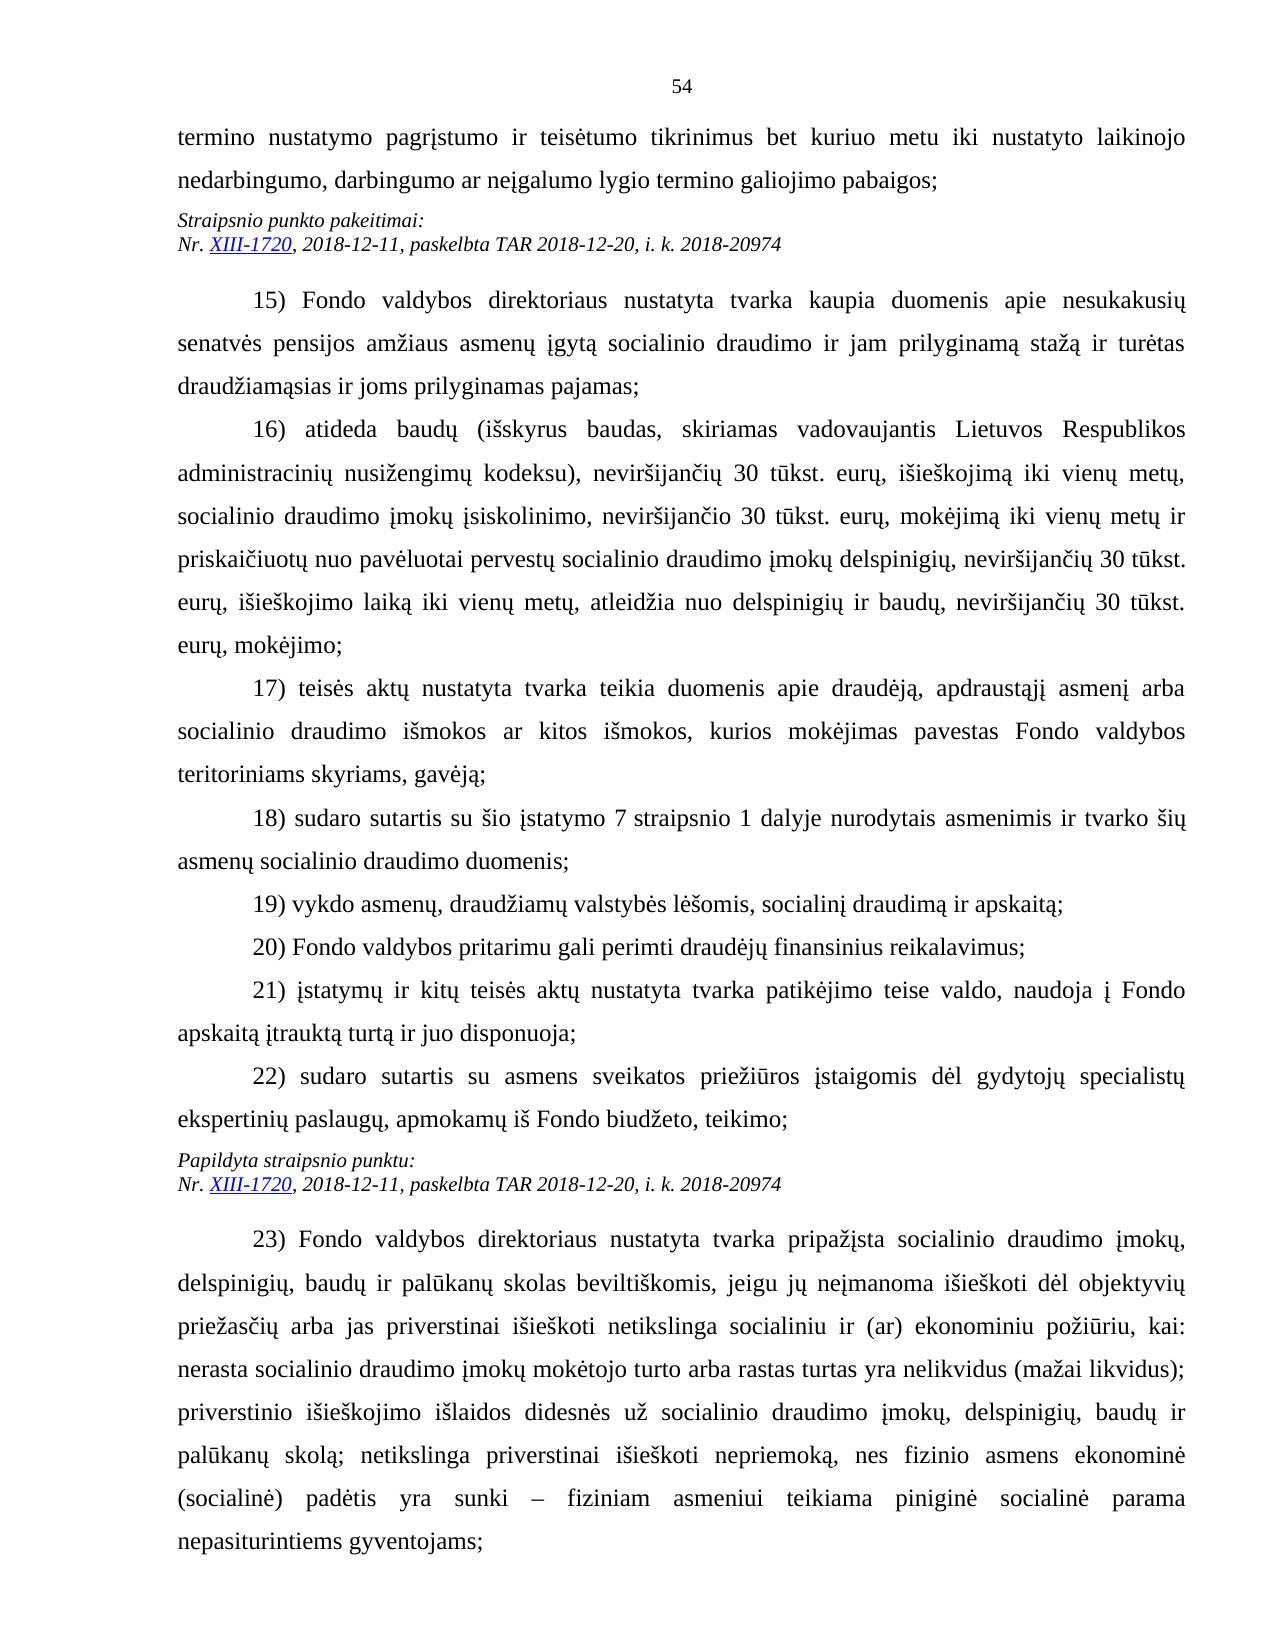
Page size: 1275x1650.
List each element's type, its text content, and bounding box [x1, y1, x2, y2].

text Nr. XIII-1720, 2018-12-11, paskelbta TAR 2018-12-20, i. k. 2018-20974 [177, 1172, 1186, 1196]
text 22) sudaro sutartis su asmens sveikatos priežiūros įstaigomis dėl gydytojų specialistų ekspertinių paslaugų, apmokamų iš Fondo biudžeto, teikimo; [177, 1061, 1186, 1133]
text 21) įstatymų ir kitų teisės aktų nustatyta tvarka patikėjimo teise valdo, naudoja į Fondo apskaitą įtrauktą turtą ir juo disponuoja; [177, 975, 1186, 1047]
text 23) Fondo valdybos direktoriaus nustatyta tvarka pripažįsta socialinio draudimo įmokų, delspinigių, baudų ir palūkanų skolas beviltiškomis, jeigu jų neįmanoma išieškoti dėl objektyvių priežasčių arba jas priverstinai išieškoti netikslinga socialiniu ir (ar) ekonominiu požiūriu, kai: nerasta socialinio draudimo įmokų mokėtojo turto arba rastas turtas yra nelikvidus (mažai likvidus); priverstinio išieškojimo išlaidos didesnės už socialinio draudimo įmokų, delspinigių, baudų ir palūkanų skolą; netikslinga priverstinai išieškoti nepriemoką, nes fizinio asmens ekonominė (socialinė) padėtis yra sunki – fiziniam asmeniui teikiama piniginė socialinė parama nepasiturintiems gyventojams; [177, 1224, 1186, 1555]
text 19) vykdo asmenų, draudžiamų valstybės lėšomis, socialinį draudimą ir apskaitą; [177, 889, 1186, 918]
text Straipsnio punkto pakeitimai: [177, 208, 1186, 232]
text 18) sudaro sutartis su šio įstatymo 7 straipsnio 1 dalyje nurodytais asmenimis ir tvarko šių asmenų socialinio draudimo duomenis; [177, 803, 1186, 874]
text 17) teisės aktų nustatyta tvarka teikia duomenis apie draudėją, apdraustąjį asmenį arba socialinio draudimo išmokos ar kitos išmokos, kurios mokėjimas pavestas Fondo valdybos teritoriniams skyriams, gavėją; [177, 673, 1186, 788]
text Papildyta straipsnio punktu: [177, 1148, 1186, 1172]
text termino nustatymo pagrįstumo ir teisėtumo tikrinimus bet kuriuo metu iki nustatyto laikinojo nedarbingumo, darbingumo ar neįgalumo lygio termino galiojimo pabaigos; [177, 122, 1186, 194]
text Nr. XIII-1720, 2018-12-11, paskelbta TAR 2018-12-20, i. k. 2018-20974 [177, 232, 1186, 256]
text 20) Fondo valdybos pritarimu gali perimti draudėjų finansinius reikalavimus; [177, 932, 1186, 961]
text 16) atideda baudų (išskyrus baudas, skiriamas vadovaujantis Lietuvos Respublikos administracinių nusižengimų kodeksu), neviršijančių 30 tūkst. eurų, išieškojimą iki vienų metų, socialinio draudimo įmokų įsiskolinimo, neviršijančio 30 tūkst. eurų, mokėjimą iki vienų metų ir priskaičiuotų nuo pavėluotai pervestų socialinio draudimo įmokų delspinigių, neviršijančių 30 tūkst. eurų, išieškojimo laiką iki vienų metų, atleidžia nuo delspinigių ir baudų, neviršijančių 30 tūkst. eurų, mokėjimo; [177, 414, 1186, 659]
text 15) Fondo valdybos direktoriaus nustatyta tvarka kaupia duomenis apie nesukakusių senatvės pensijos amžiaus asmenų įgytą socialinio draudimo ir jam prilyginamą stažą ir turėtas draudžiamąsias ir joms prilyginamas pajamas; [177, 285, 1186, 400]
